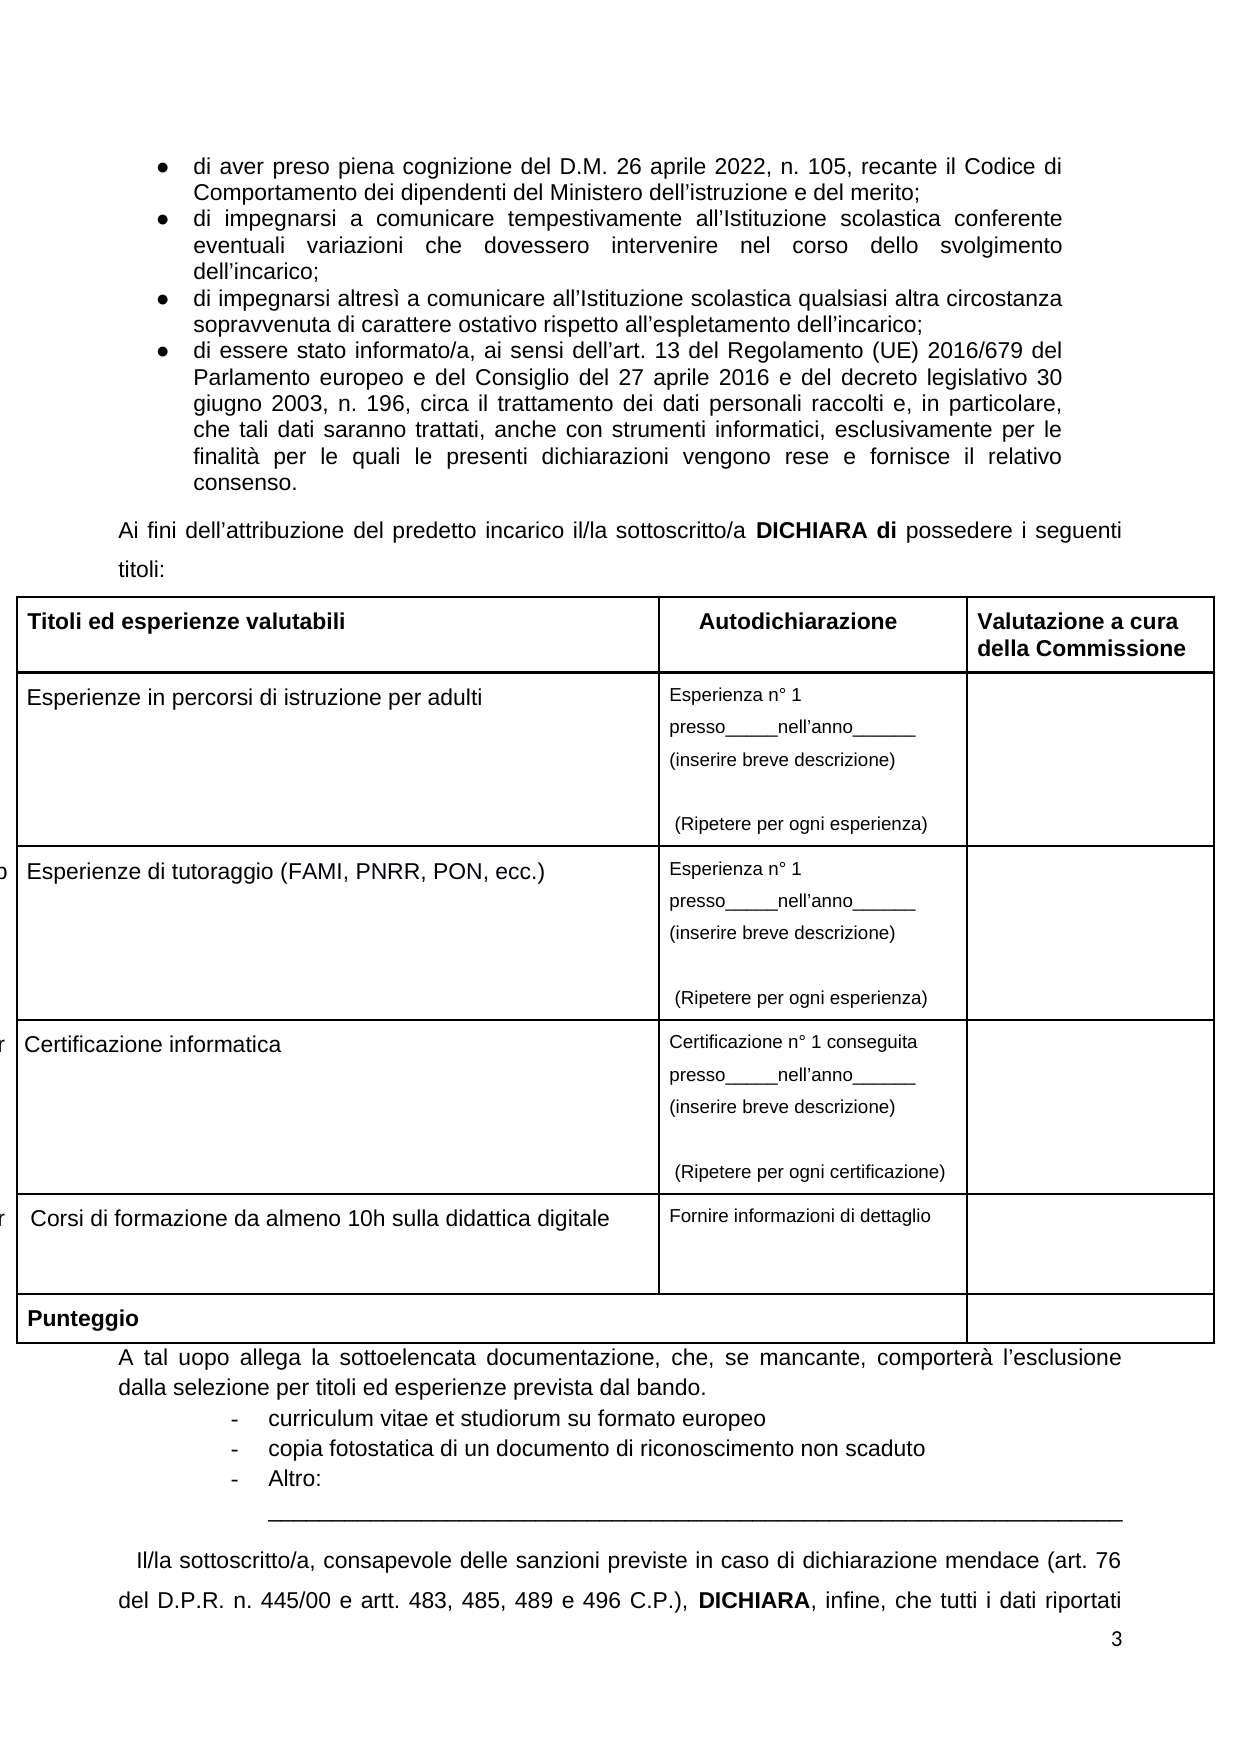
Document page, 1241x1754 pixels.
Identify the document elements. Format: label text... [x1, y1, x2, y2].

table_cell [968, 847, 1213, 1019]
table_cell Certificazione n° 1 conseguita presso_____nell’anno______ (inserire breve descrizione) (Ripetere per ogni certificazione) [660, 1021, 966, 1192]
list di impegnarsi altresì a comunicare all’Istituzione scolastica qualsiasi altra circostanza sopravvenuta di carattere ostativo rispetto all’espletamento dell’incarico; [156, 284, 1063, 337]
table_cell Es Esperienze in percorsi di istruzione per adulti [18, 674, 658, 845]
table_header Valutazione a cura della Commissione [968, 598, 1213, 671]
table_header Titoli ed esperienze valutabili [18, 598, 658, 671]
list curriculum vitae et studiorum su formato europeo [231, 1404, 1122, 1431]
table_header Autodichiarazione [660, 598, 966, 671]
table_cell [968, 1295, 1213, 1342]
table_cell Fornire informazioni di dettaglio [660, 1195, 966, 1293]
table_cell [968, 674, 1213, 845]
table_cell Cer Certificazione informatica [18, 1021, 658, 1192]
text Ai fini dell’attribuzione del predetto incarico il/la sottoscritto/a DICHIARA di possedere i seguenti titoli: [118, 517, 1122, 583]
table_cell [968, 1195, 1213, 1293]
list Altro: ___________________________________________________________________ [231, 1465, 1122, 1522]
table_cell Esperienza n° 1 presso_____nell’anno______ (inserire breve descrizione) (Ripetere per ogni esperienza) [660, 847, 966, 1019]
text Il/la sottoscritto/a, consapevole delle sanzioni previste in caso di dichiarazione mendace (art. 76 del D.P.R. n. 445/00 e artt. 483, 485, 489 e 496 C.P.), DICHIARA, infine, che tutti i dati riportati [118, 1547, 1122, 1613]
list di aver preso piena cognizione del D.M. 26 aprile 2022, n. 105, recante il Codice di Comportamento dei dipendenti del Ministero dell’istruzione e del merito; [156, 153, 1063, 205]
list di essere stato informato/a, ai sensi dell’art. 13 del Regolamento (UE) 2016/679 del Parlamento europeo e del Consiglio del 27 aprile 2016 e del decreto legislativo 30 giugno 2003, n. 196, circa il trattamento dei dati personali raccolti e, in particolare, che tali dati saranno trattati, anche con strumenti informatici, esclusivamente per le finalità per le quali le presenti dichiarazioni vengono rese e fornisce il relativo consenso. [156, 337, 1063, 495]
table_cell Esperienza n° 1 presso_____nell’anno______ (inserire breve descrizione) (Ripetere per ogni esperienza) [660, 674, 966, 845]
table_cell Cor Corsi di formazione da almeno 10h sulla didattica digitale [18, 1195, 658, 1293]
table_cell Esp Esperienze di tutoraggio (FAMI, PNRR, PON, ecc.) [18, 847, 658, 1019]
table_cell Punteggio [18, 1295, 966, 1342]
table_cell [968, 1021, 1213, 1192]
list copia fotostatica di un documento di riconoscimento non scaduto [231, 1435, 1122, 1461]
list di impegnarsi a comunicare tempestivamente all’Istituzione scolastica conferente eventuali variazioni che dovessero intervenire nel corso dello svolgimento dell’incarico; [156, 205, 1063, 284]
text A tal uopo allega la sottoelencata documentazione, che, se mancante, comporterà l’esclusione dalla selezione per titoli ed esperienze prevista dal bando. [118, 1344, 1122, 1401]
